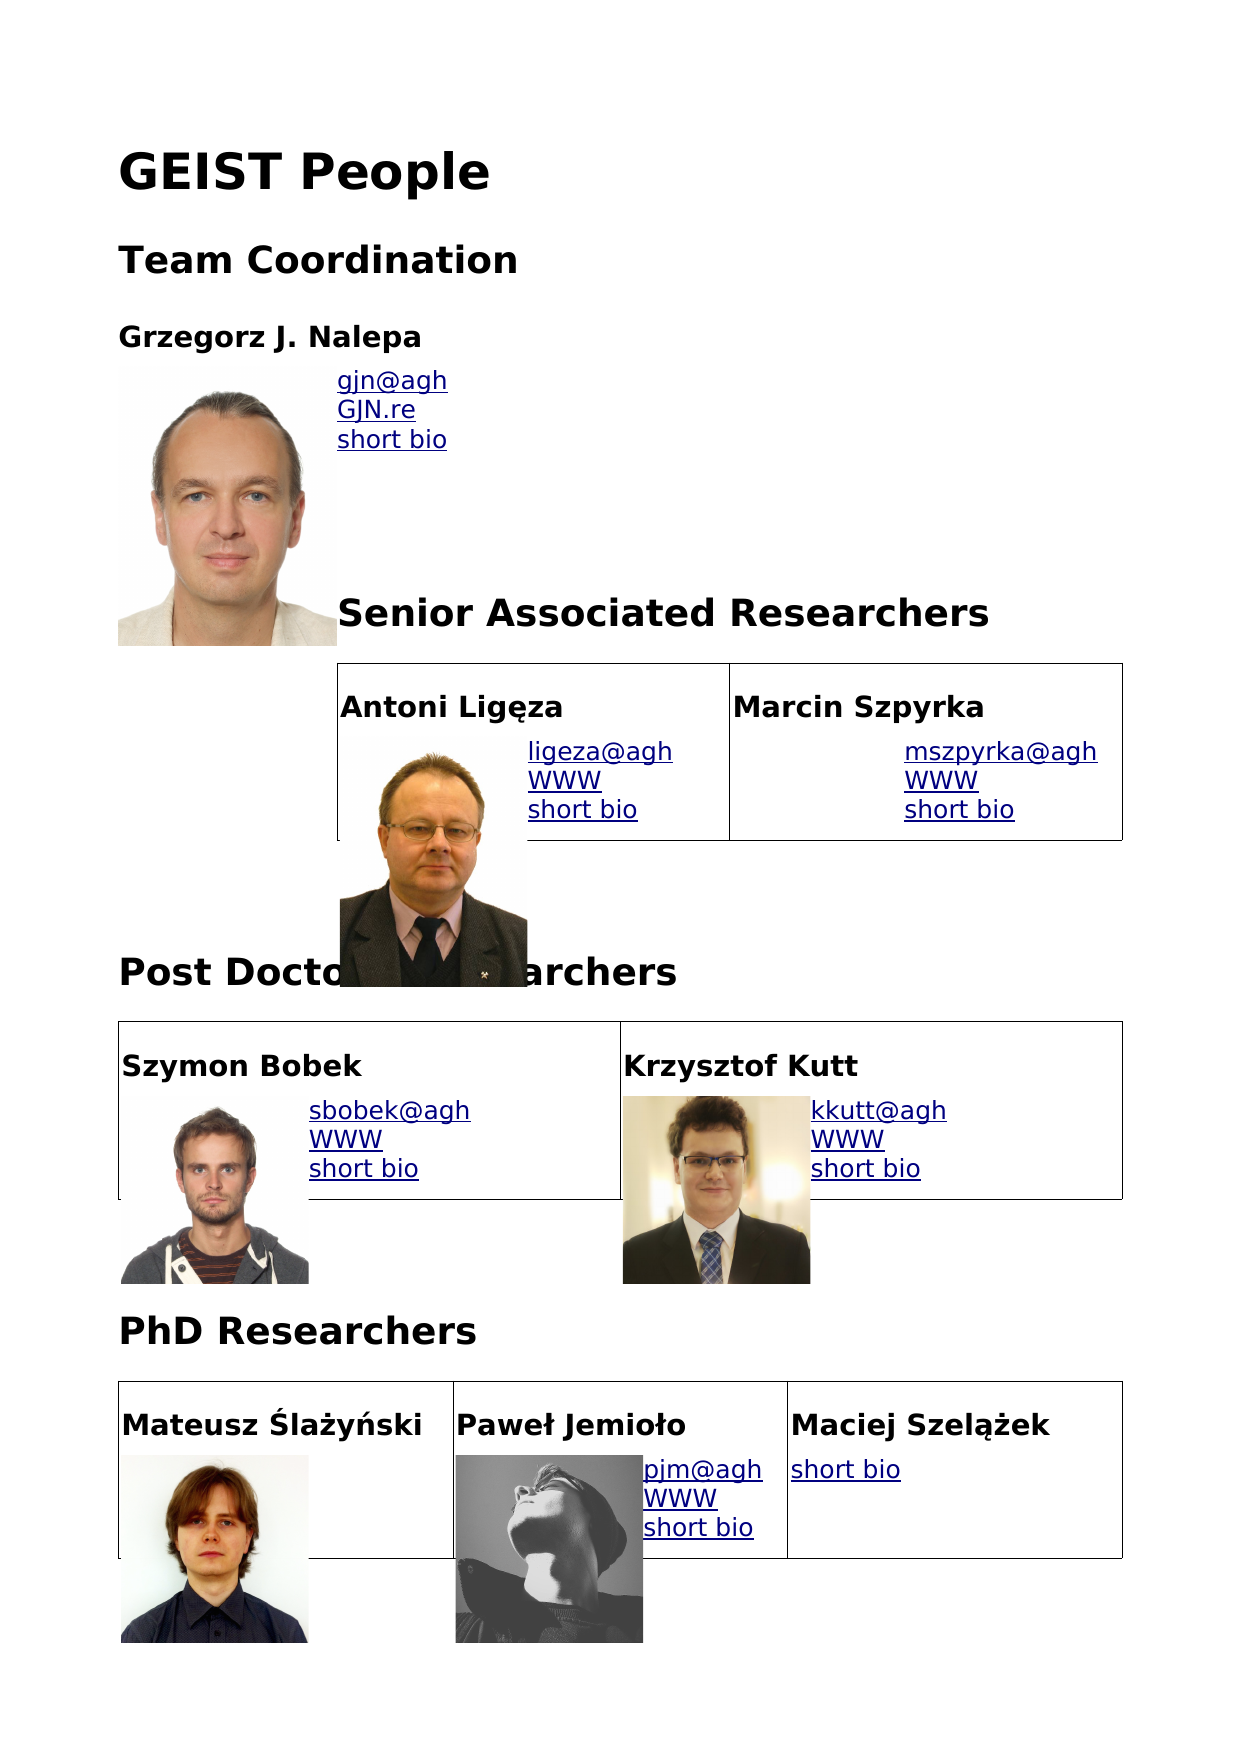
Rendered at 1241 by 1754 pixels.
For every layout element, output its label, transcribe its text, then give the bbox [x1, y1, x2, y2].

table_header Marcin Szpyrka mszpyrka@agh WWW short bio [730, 664, 1122, 840]
picture [118, 366, 337, 646]
text gjn@agh GJN.re short bio [337, 366, 1122, 483]
picture [622, 1096, 811, 1284]
subtitle PhD Researchers [118, 1309, 1122, 1353]
table_header Mateusz Ślażyński [119, 1382, 453, 1558]
subtitle Grzegorz J. Nalepa [118, 320, 1122, 354]
subtitle Post Doctoral Researchers [118, 951, 1122, 994]
picture [339, 736, 528, 987]
subtitle Senior Associated Researchers [337, 591, 1122, 635]
table_header Szymon Bobek sbobek@agh WWW short bio [119, 1022, 620, 1199]
table_header Maciej Szelążek short bio [788, 1382, 1122, 1558]
subtitle GEIST People [118, 143, 1122, 201]
table_header Antoni Ligęza ligeza@agh WWW short bio [338, 664, 729, 840]
table_header Krzysztof Kutt kkutt@agh WWW short bio [621, 1022, 1122, 1199]
picture [455, 1455, 644, 1643]
picture [121, 1455, 309, 1643]
subtitle Team Coordination [118, 239, 1122, 282]
table_header Paweł Jemioło pjm@agh WWW short bio [454, 1382, 787, 1558]
picture [121, 1096, 309, 1284]
